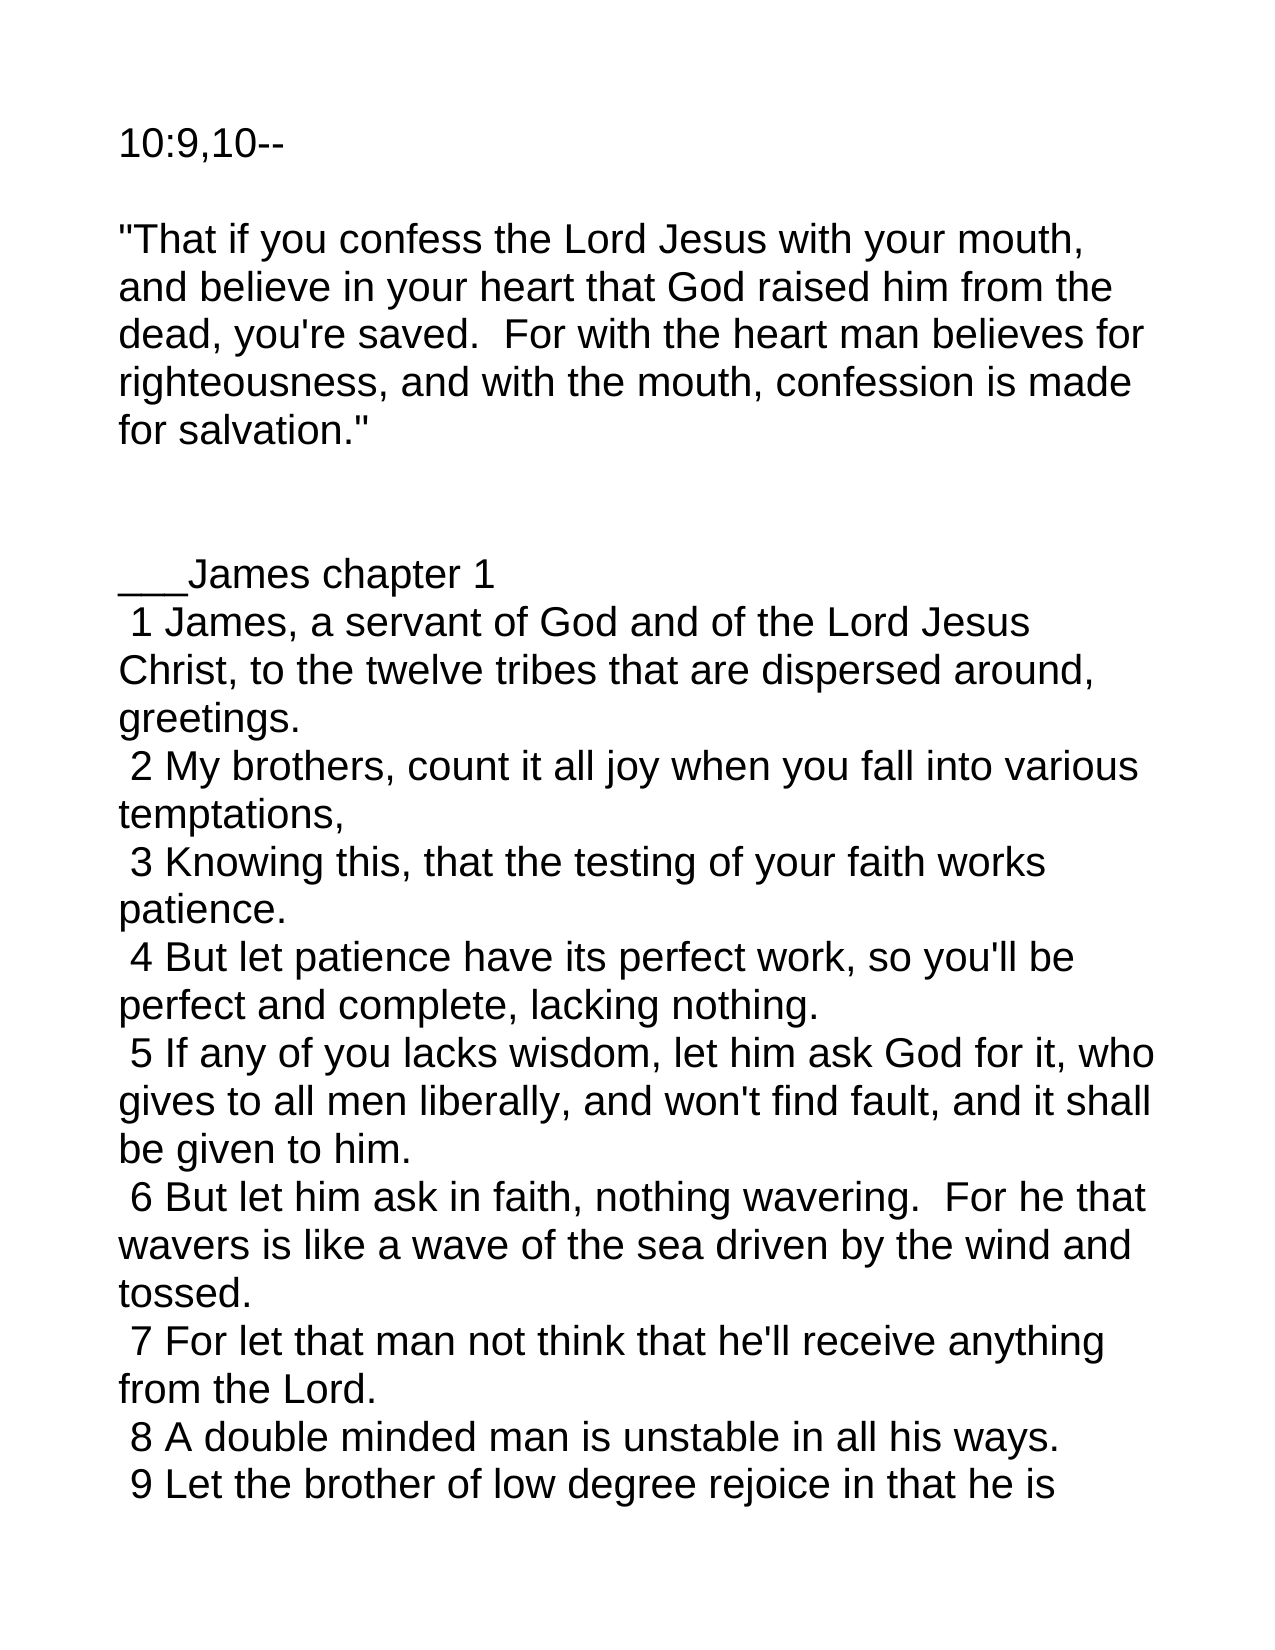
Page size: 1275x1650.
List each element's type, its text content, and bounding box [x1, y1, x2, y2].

text 7 For let that man not think that he'll receive anything from the Lord. [118, 1316, 1157, 1412]
text 1 James, a servant of God and of the Lord Jesus Christ, to the twelve tribes that are dispersed around, greetings. [118, 597, 1157, 741]
text 2 My brothers, count it all joy when you fall into various temptations, [118, 741, 1157, 837]
text 3 Knowing this, that the testing of your faith works patience. [118, 837, 1157, 933]
text 8 A double minded man is unstable in all his ways. [118, 1412, 1157, 1460]
text 9 Let the brother of low degree rejoice in that he is [118, 1460, 1157, 1508]
text 10:9,10-- [118, 118, 1157, 166]
text ___James chapter 1 [118, 549, 1157, 597]
text 5 If any of you lacks wisdom, let him ask God for it, who gives to all men liberally, and won't find fault, and it shall be given to him. [118, 1028, 1157, 1172]
text "That if you confess the Lord Jesus with your mouth, and believe in your heart that God raised him from the dead, you're saved. For with the heart man believes for righteousness, and with the mouth, confession is made for salvation." [118, 214, 1157, 453]
text 4 But let patience have its perfect work, so you'll be perfect and complete, lacking nothing. [118, 933, 1157, 1028]
text 6 But let him ask in faith, nothing wavering. For he that wavers is like a wave of the sea driven by the wind and tossed. [118, 1172, 1157, 1316]
